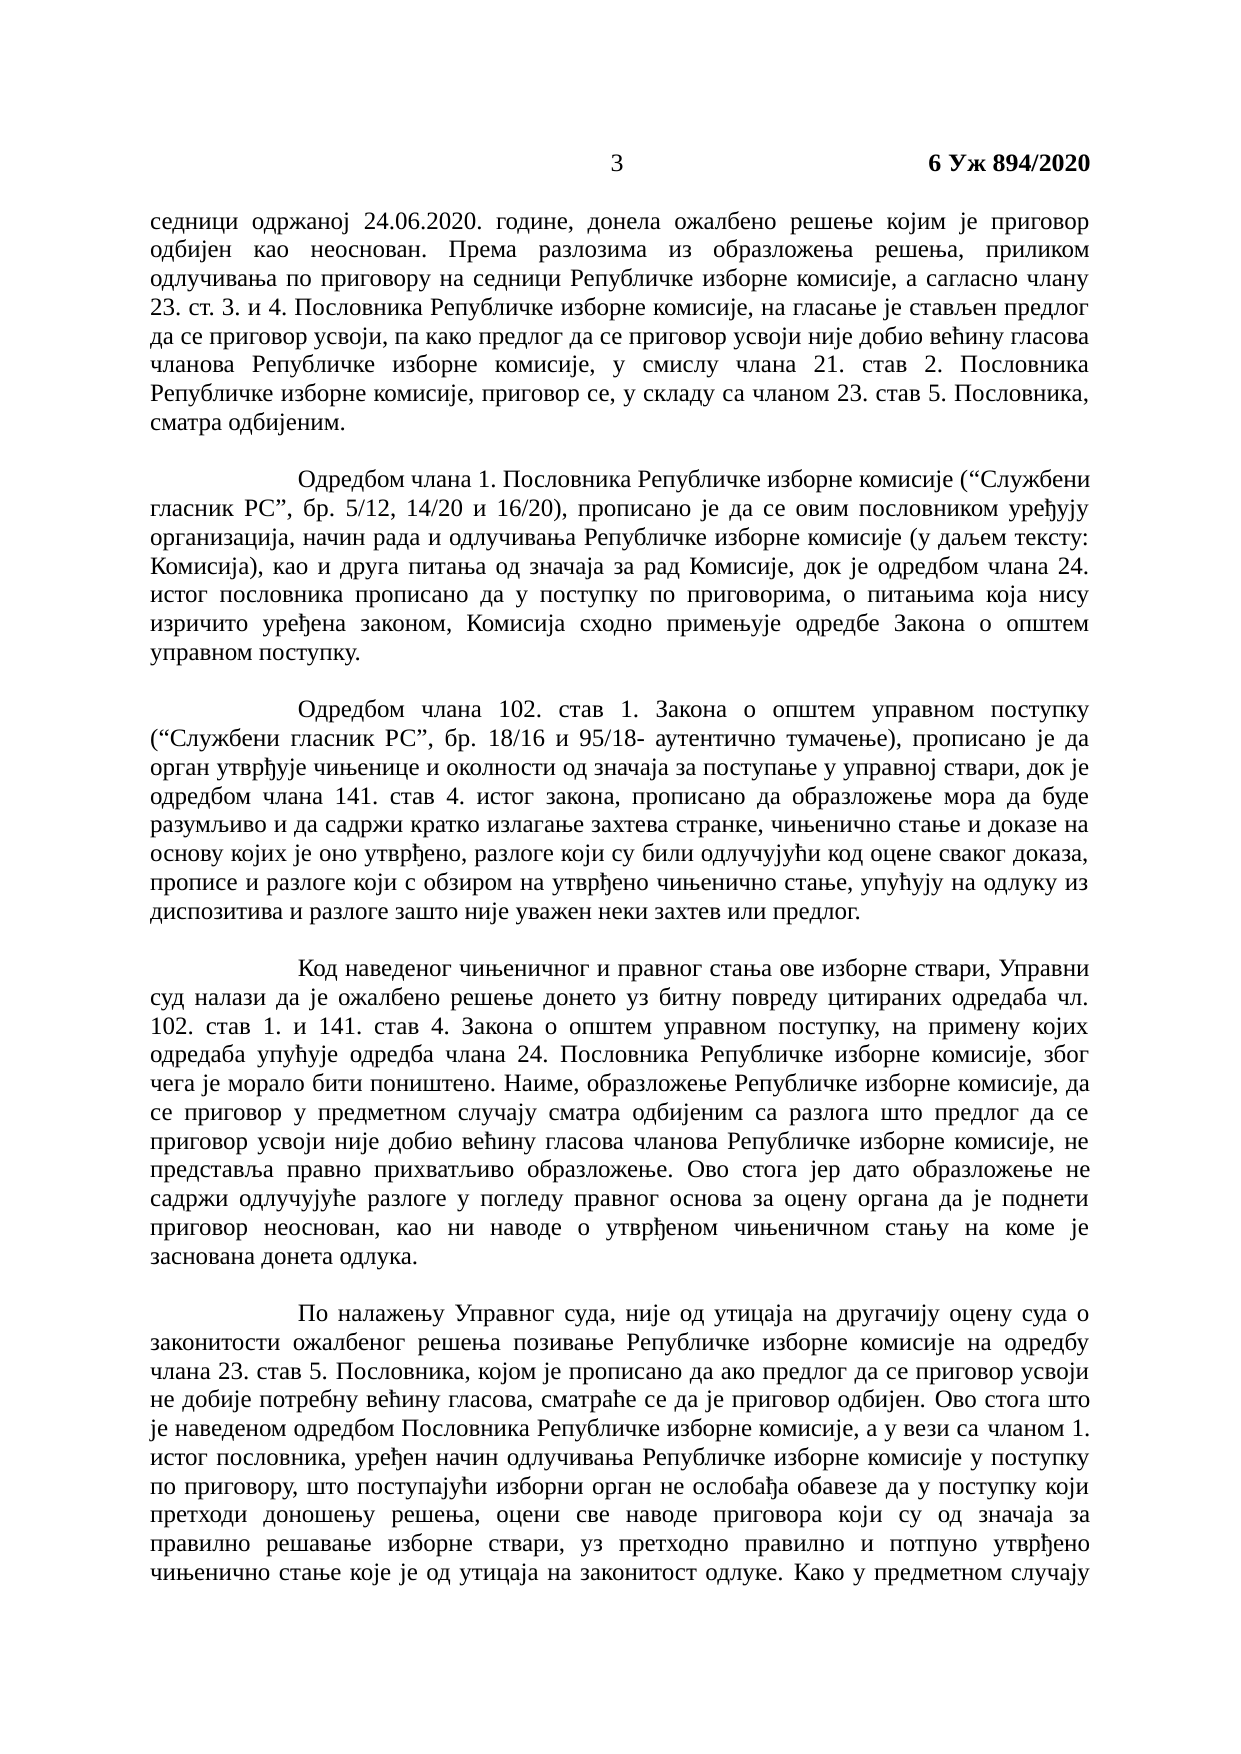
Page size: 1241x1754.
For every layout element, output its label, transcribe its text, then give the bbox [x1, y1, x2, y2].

text Одредбом члана 102. став 1. Закона о општем управном поступку (“Службени гласник РС”, бр. 18/16 и 95/18- аутентично тумачење), прописано је да орган утврђује чињенице и околности од значаја за поступање у управној ствари, док је одредбом члана 141. став 4. истог закона, прописано да образложење мора да буде разумљиво и да садржи кратко излагање захтева странке, чињенично стање и доказе на основу којих је оно утврђено, разлоге који су били одлучујући код оцене сваког доказа, прописе и разлоге који с обзиром на утврђено чињенично стање, упућују на одлуку из диспозитива и разлоге зашто није уважен неки захтев или предлог. [150, 694, 1090, 924]
text седници одржаној 24.06.2020. године, донела ожалбено решење којим је приговор одбијен као неоснован. Према разлозима из образложења решења, приликом одлучивања по приговору на седници Републичке изборне комисије, а сагласно члану 23. ст. 3. и 4. Пословника Републичке изборне комисије, на гласање је стављен предлог да се приговор усвоји, па како предлог да се приговор усвоји није добио већину гласова чланова Републичке изборне комисије, у смислу члана 21. став 2. Пословника Републичке изборне комисије, приговор се, у складу са чланом 23. став 5. Пословника, сматра одбијеним. [150, 206, 1090, 436]
text Код наведеног чињеничног и правног стања ове изборне ствари, Управни суд налази да је ожалбено решење донето уз битну повреду цитираних одредаба чл. 102. став 1. и 141. став 4. Закона о општем управном поступку, на примену којих одредаба упућује одредба члана 24. Пословника Републичке изборне комисије, због чега је морало бити поништено. Наиме, образложење Републичке изборне комисије, да се приговор у предметном случају сматра одбијеним са разлога што предлог да се приговор усвоји није добио већину гласова чланова Републичке изборне комисије, не представља правно прихватљиво образложење. Ово стога јер дато образложење не садржи одлучујуће разлоге у погледу правног основа за оцену органа да је поднети приговор неоснован, као ни наводе о утврђеном чињеничном стању на коме је заснована донета одлука. [150, 953, 1090, 1269]
text Одредбом члана 1. Пословника Републичке изборне комисије (“Службени гласник РС”, бр. 5/12, 14/20 и 16/20), прописано је да се овим пословником уређују организација, начин рада и одлучивања Републичке изборне комисије (у даљем тексту: Комисија), као и друга питања од значаја за рад Комисије, док је одредбом члана 24. истог пословника прописано да у поступку по приговорима, о питањима која нису изричито уређена законом, Комисија сходно примењује одредбе Закона о општем управном поступку. [150, 464, 1090, 666]
text По налажењу Управног суда, није од утицаја на другачију оцену суда о законитости ожалбеног решења позивање Републичке изборне комисије на одредбу члана 23. став 5. Пословника, којом је прописано да ако предлог да се приговор усвоји не добије потребну већину гласова, сматраће се да је приговор одбијен. Ово стога што је наведеном одредбом Пословника Републичке изборне комисије, а у вези са чланом 1. истог пословника, уређен начин одлучивања Републичке изборне комисије у поступку по приговору, што поступајући изборни орган не ослобађа обавезе да у поступку који претходи доношењу решења, оцени све наводе приговора који су од значаја за правилно решавање изборне ствари, уз претходно правилно и потпуно утврђено чињенично стање које је од утицаја на законитост одлуке. Како у предметном случају [150, 1298, 1090, 1586]
